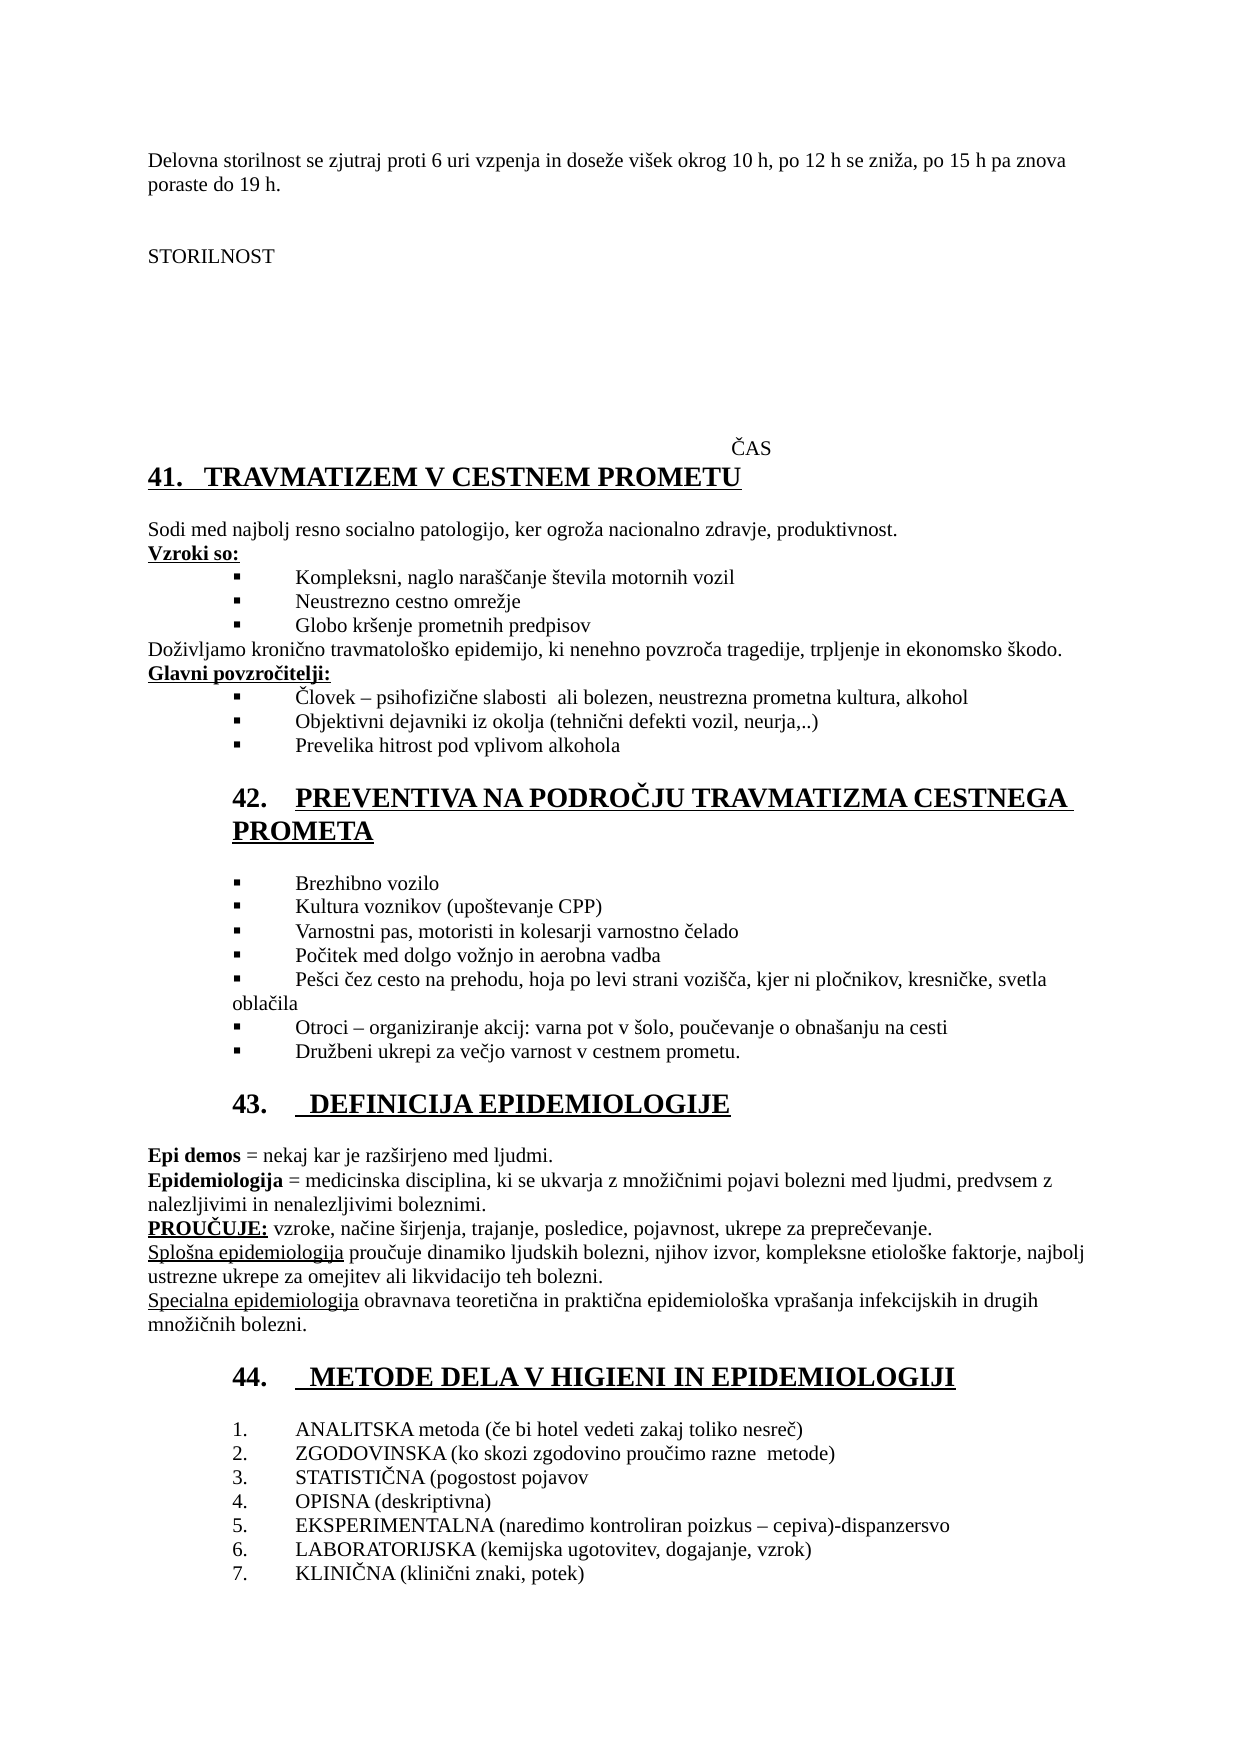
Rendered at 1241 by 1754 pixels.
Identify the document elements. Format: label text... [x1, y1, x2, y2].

text 41. TRAVMATIZEM V CESTNEM PROMETU [148, 460, 1093, 493]
list Družbeni ukrepi za večjo varnost v cestnem prometu. [232, 1039, 1093, 1063]
text Epidemiologija = medicinska disciplina, ki se ukvarja z množičnimi pojavi bolezni med ljudmi, predvsem z nalezljivimi in nenalezljivimi boleznimi. [148, 1167, 1093, 1216]
list Objektivni dejavniki iz okolja (tehnični defekti vozil, neurja,..) [232, 709, 1093, 733]
list Brezhibno vozilo [232, 870, 1093, 894]
text PROUČUJE: vzroke, načine širjenja, trajanje, posledice, pojavnost, ukrepe za preprečevanje. [148, 1216, 1093, 1240]
text Glavni povzročitelji: [148, 661, 1093, 685]
list Otroci – organiziranje akcij: varna pot v šolo, poučevanje o obnašanju na cesti [232, 1015, 1093, 1039]
text ČAS [148, 436, 1093, 460]
list KLINIČNA (klinični znaki, potek) [232, 1561, 1093, 1585]
text Splošna epidemiologija proučuje dinamiko ljudskih bolezni, njihov izvor, kompleksne etiološke faktorje, najbolj ustrezne ukrepe za omejitev ali likvidacijo teh bolezni. [148, 1240, 1093, 1288]
text Specialna epidemiologija obravnava teoretična in praktična epidemiološka vprašanja infekcijskih in drugih množičnih bolezni. [148, 1288, 1093, 1336]
list Prevelika hitrost pod vplivom alkohola [232, 733, 1093, 757]
list Kompleksni, naglo naraščanje števila motornih vozil [232, 565, 1093, 589]
list ANALITSKA metoda (če bi hotel vedeti zakaj toliko nesreč) [232, 1416, 1093, 1441]
list DEFINICIJA EPIDEMIOLOGIJE [232, 1087, 1093, 1119]
list EKSPERIMENTALNA (naredimo kontroliran poizkus – cepiva)-dispanzersvo [232, 1513, 1093, 1537]
list Varnostni pas, motoristi in kolesarji varnostno čelado [232, 918, 1093, 943]
text Doživljamo kronično travmatološko epidemijo, ki nenehno povzroča tragedije, trpljenje in ekonomsko škodo. [148, 637, 1093, 661]
text Vzroki so: [148, 541, 1093, 565]
list PREVENTIVA NA PODROČJU TRAVMATIZMA CESTNEGA PROMETA [232, 782, 1093, 846]
text Delovna storilnost se zjutraj proti 6 uri vzpenja in doseže višek okrog 10 h, po 12 h se zniža, po 15 h pa znova poraste do 19 h. [148, 148, 1093, 196]
list STATISTIČNA (pogostost pojavov [232, 1464, 1093, 1489]
list Neustrezno cestno omrežje [232, 589, 1093, 613]
list METODE DELA V HIGIENI IN EPIDEMIOLOGIJI [232, 1360, 1093, 1392]
list LABORATORIJSKA (kemijska ugotovitev, dogajanje, vzrok) [232, 1537, 1093, 1561]
text STORILNOST [148, 244, 1093, 268]
list OPISNA (deskriptivna) [232, 1489, 1093, 1513]
list ZGODOVINSKA (ko skozi zgodovino proučimo razne metode) [232, 1441, 1093, 1464]
list Človek – psihofizične slabosti ali bolezen, neustrezna prometna kultura, alkohol [232, 685, 1093, 709]
list Počitek med dolgo vožnjo in aerobna vadba [232, 943, 1093, 967]
list Globo kršenje prometnih predpisov [232, 613, 1093, 637]
text Epi demos = nekaj kar je razširjeno med ljudmi. [148, 1143, 1093, 1167]
text Sodi med najbolj resno socialno patologijo, ker ogroža nacionalno zdravje, produktivnost. [148, 517, 1093, 541]
list Pešci čez cesto na prehodu, hoja po levi strani vozišča, kjer ni pločnikov, kresničke, svetla oblačila [232, 967, 1093, 1015]
list Kultura voznikov (upoštevanje CPP) [232, 894, 1093, 918]
